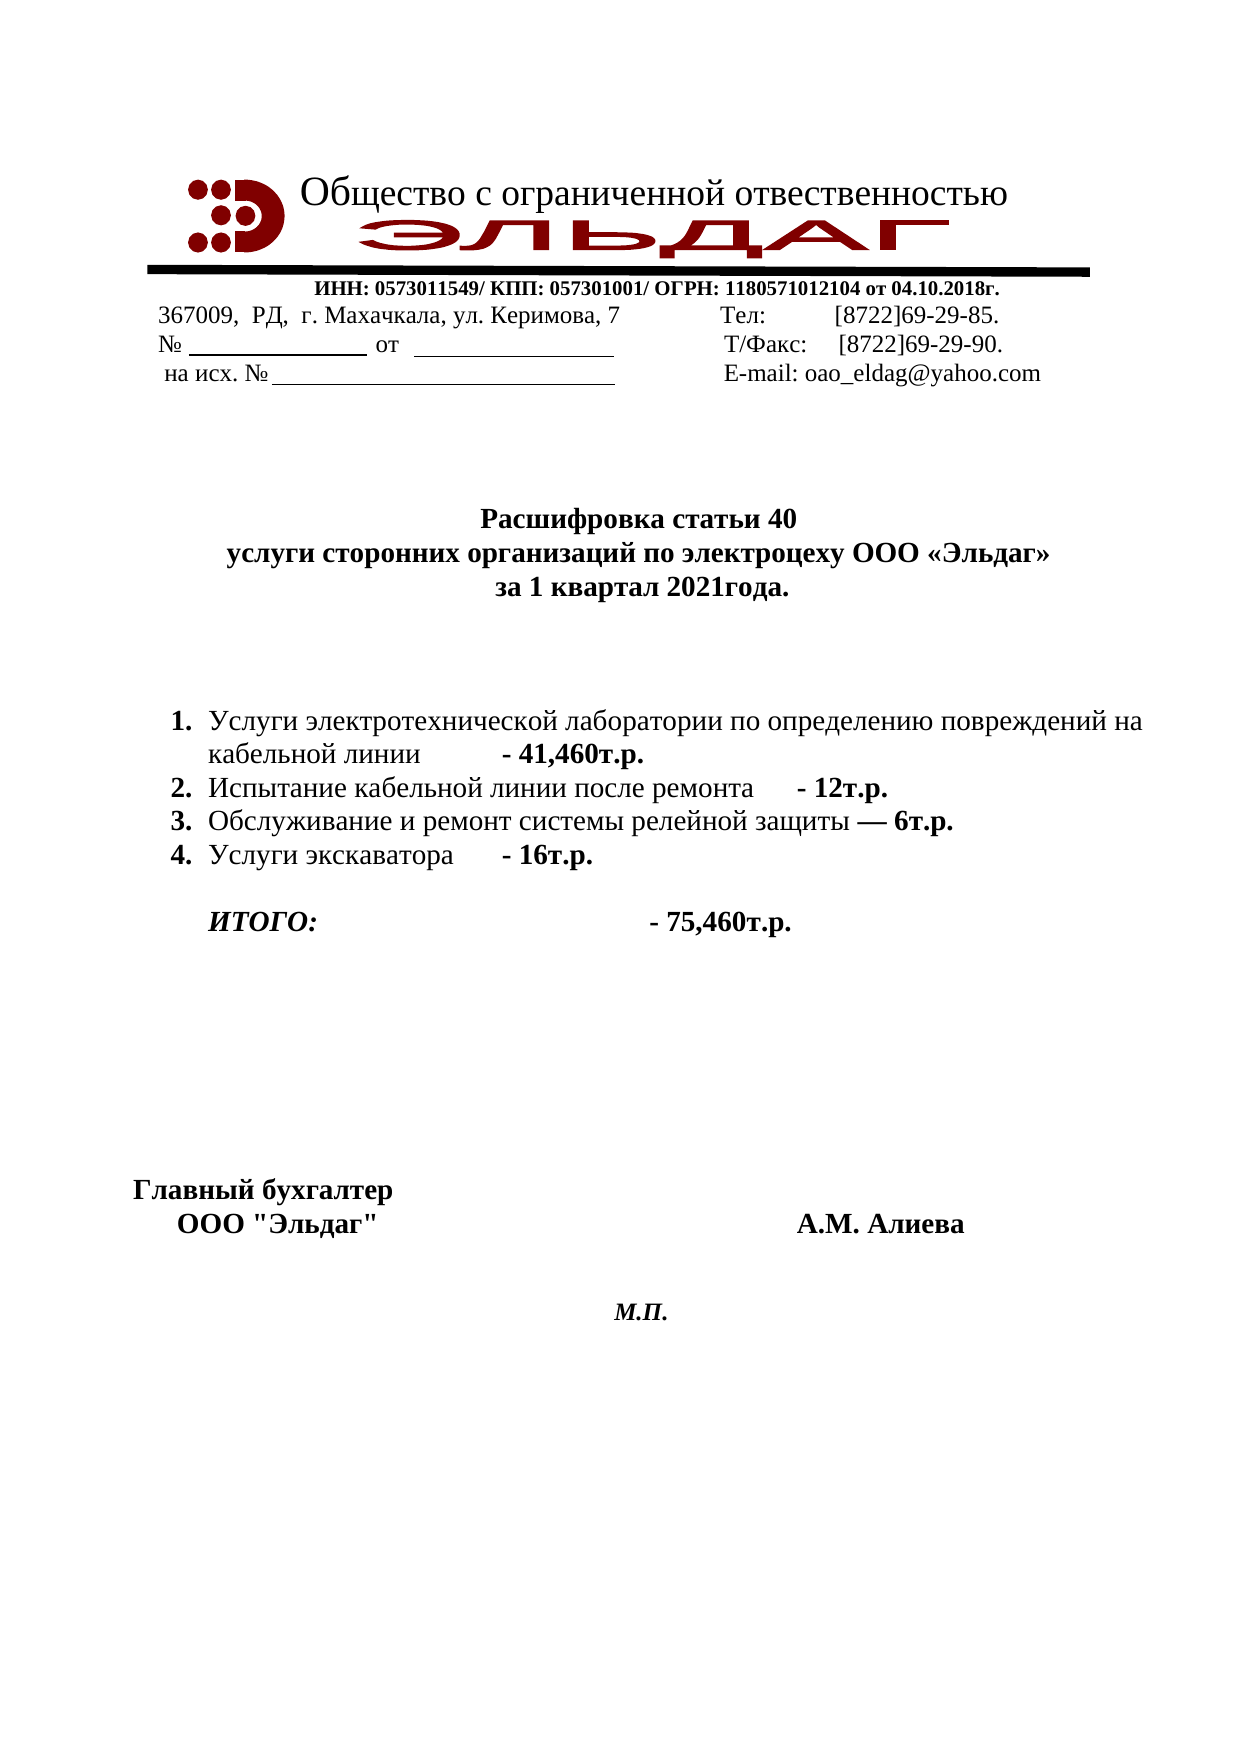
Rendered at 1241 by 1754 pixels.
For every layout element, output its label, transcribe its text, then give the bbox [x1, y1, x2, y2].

text ИНН: 0573011549/ КПП: 057301001/ ОГРН: 1180571012104 от 04.10.2018г. [133, 276, 1158, 300]
text Общество с ограниченной отвественностью [133, 166, 1158, 214]
text ООО "Эльдаг" А.М. Алиева [133, 1206, 1152, 1239]
text услуги сторонних организаций по электроцеху ООО «Эльдаг» [133, 535, 1152, 569]
text Расшифровка статьи 40 [133, 502, 1152, 535]
list Обслуживание и ремонт системы релейной защиты — 6т.р. [170, 803, 1152, 837]
text на исх. № E-mail: oao_eldag@yahoo.com [133, 358, 1158, 387]
list Испытание кабельной линии после ремонта - 12т.р. [170, 770, 1152, 803]
text М.П. [133, 1297, 1152, 1326]
text 367009, РД, г. Махачкала, ул. Керимова, 7 Тел: [8722]69-29-85. [133, 300, 1158, 329]
list ИТОГО: - 75,460т.р. [170, 904, 1152, 938]
list Услуги электротехнической лаборатории по определению повреждений на кабельной линии - 41,460т.р. [170, 703, 1152, 770]
text № от Т/Факс: [8722]69-29-90. [133, 329, 1158, 358]
text Главный бухгалтер [133, 1172, 1152, 1206]
list Услуги экскаватора - 16т.р. [170, 837, 1152, 871]
text за 1 квартал 2021года. [133, 569, 1152, 602]
